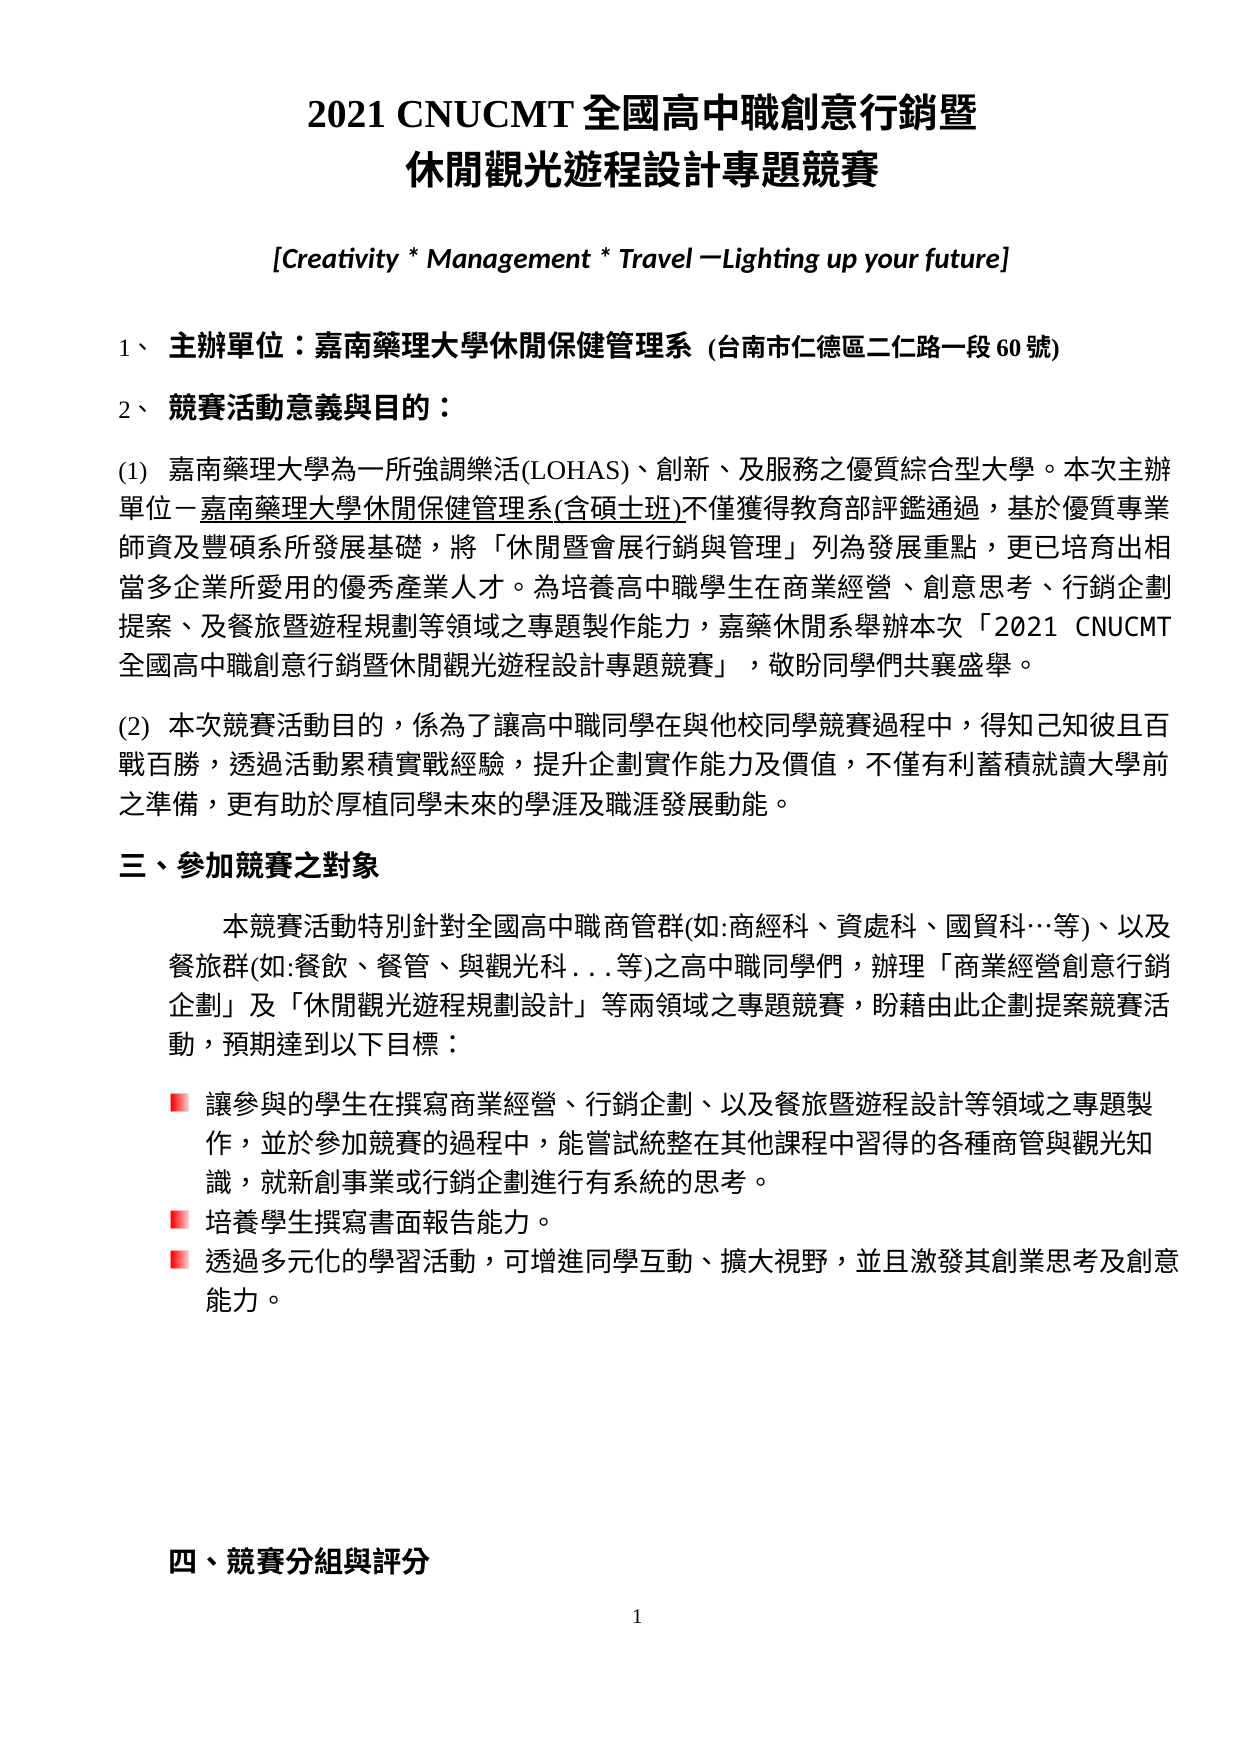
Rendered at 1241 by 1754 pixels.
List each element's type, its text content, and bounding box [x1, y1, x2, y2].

text 休閒觀光遊程設計專題競賽 [118, 139, 1167, 196]
list 競賽活動意義與目的： [118, 385, 1167, 427]
list 透過多元化的學習活動，可增進同學互動、擴大視野，並且激發其創業思考及創意能力。 [168, 1240, 1181, 1318]
list 本次競賽活動目的，係為了讓高中職同學在與他校同學競賽過程中，得知己知彼且百戰百勝，透過活動累積實戰經驗，提升企劃實作能力及價值，不僅有利蓄積就讀大學前之準備，更有助於厚植同學未來的學涯及職涯發展動能。 [118, 704, 1172, 822]
text [Creativity * Management * Travel－Lighting up your future] [118, 234, 1167, 277]
text 本競賽活動特別針對全國高中職商管群(如:商經科、資處科、國貿科…等)、以及餐旅群(如:餐飲、餐管、與觀光科...等)之高中職同學們，辦理「商業經營創意行銷企劃」及「休閒觀光遊程規劃設計」等兩領域之專題競賽，盼藉由此企劃提案競賽活動，預期達到以下目標： [168, 905, 1172, 1062]
list 培養學生撰寫書面報告能力。 [168, 1201, 1167, 1240]
text 三、參加競賽之對象 [118, 842, 1172, 885]
list 嘉南藥理大學為一所強調樂活(LOHAS)、創新、及服務之優質綜合型大學。本次主辦單位－嘉南藥理大學休閒保健管理系(含碩士班)不僅獲得教育部評鑑通過，基於優質專業師資及豐碩系所發展基礎，將「休閒暨會展行銷與管理」列為發展重點，更已培育出相當多企業所愛用的優秀產業人才。為培養高中職學生在商業經營、創意思考、行銷企劃提案、及餐旅暨遊程規劃等領域之專題製作能力，嘉藥休閒系舉辦本次「2021 CNUCMT全國高中職創意行銷暨休閒觀光遊程設計專題競賽」，敬盼同學們共襄盛舉。 [118, 448, 1172, 683]
text 2021 CNUCMT全國高中職創意行銷暨 [118, 81, 1167, 139]
list 主辦單位：嘉南藥理大學休閒保健管理系 (台南市仁德區二仁路一段60號) [118, 322, 1167, 364]
list 讓參與的學生在撰寫商業經營、行銷企劃、以及餐旅暨遊程設計等領域之專題製作，並於參加競賽的過程中，能嘗試統整在其他課程中習得的各種商管與觀光知識，就新創事業或行銷企劃進行有系統的思考。 [168, 1083, 1167, 1201]
text 四、競賽分組與評分 [168, 1539, 1181, 1581]
